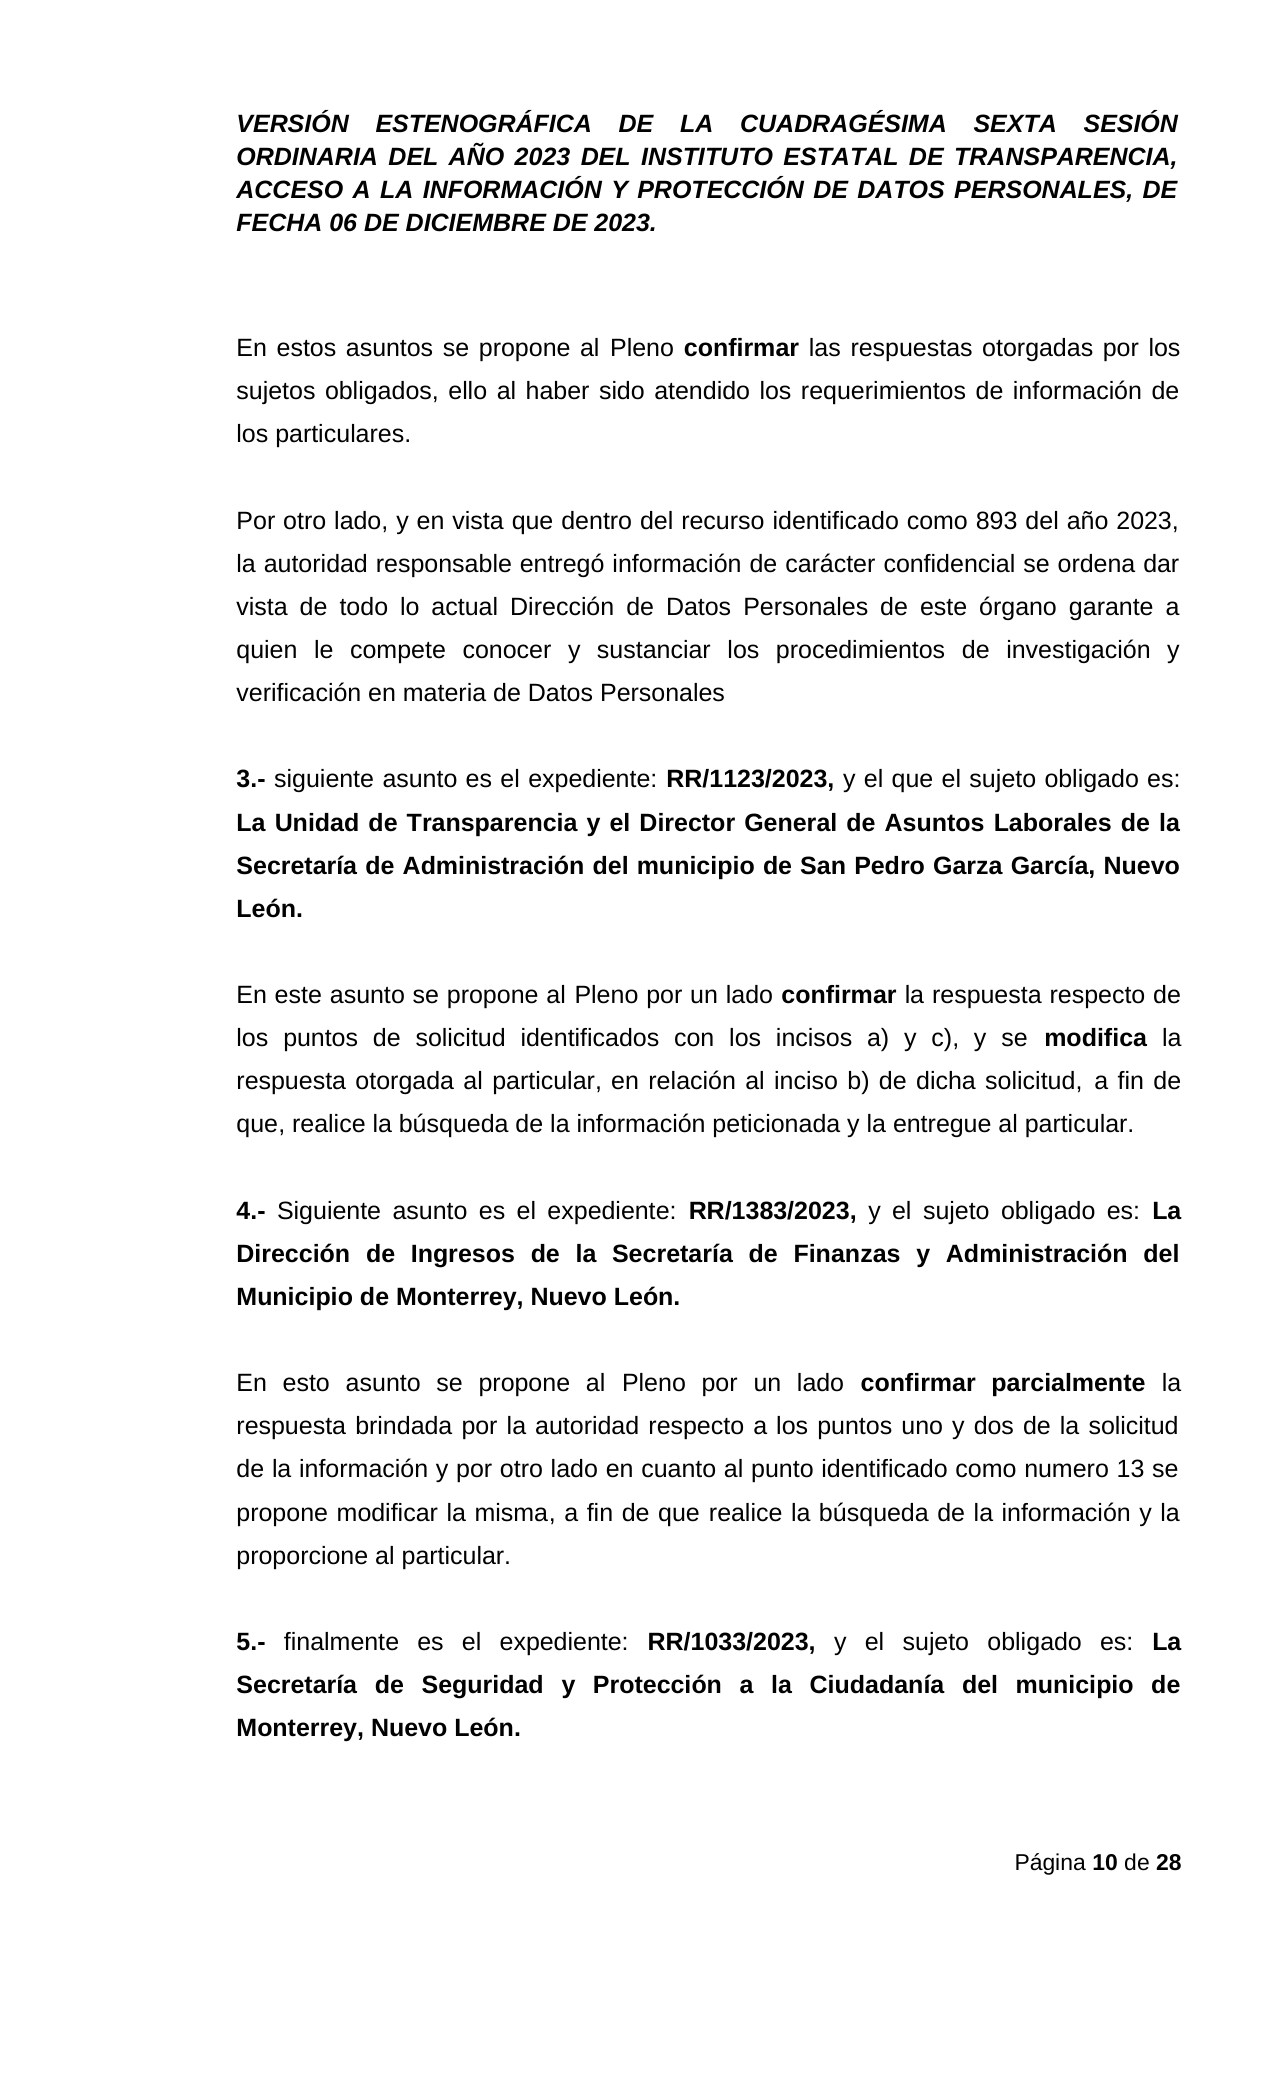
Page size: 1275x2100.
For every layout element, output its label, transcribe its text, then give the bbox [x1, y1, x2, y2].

text En estos asuntos se propone al Pleno confirmar las respuestas otorgadas por los sujetos obligados, ello al haber sido atendido los requerimientos de información de los particulares. [236, 333, 1181, 448]
text Por otro lado, y en vista que dentro del recurso identificado como 893 del año 2023, la autoridad responsable entregó información de carácter confidencial se ordena dar vista de todo lo actual Dirección de Datos Personales de este órgano garante a quien le compete conocer y sustanciar los procedimientos de investigación y verificación en materia de Datos Personales [236, 506, 1181, 707]
text En este asunto se propone al Pleno por un lado confirmar la respuesta respecto de los puntos de solicitud identificados con los incisos a) y c), y se modifica la respuesta otorgada al particular, en relación al inciso b) de dicha solicitud, a fin de que, realice la búsqueda de la información peticionada y la entregue al particular. [236, 980, 1181, 1138]
text 5.- finalmente es el expediente: RR/1033/2023, y el sujeto obligado es: La Secretaría de Seguridad y Protección a la Ciudadanía del municipio de Monterrey, Nuevo León. [236, 1627, 1181, 1742]
text 4.- Siguiente asunto es el expediente: RR/1383/2023, y el sujeto obligado es: La Dirección de Ingresos de la Secretaría de Finanzas y Administración del Municipio de Monterrey, Nuevo León. [236, 1196, 1181, 1311]
text En esto asunto se propone al Pleno por un lado confirmar parcialmente la respuesta brindada por la autoridad respecto a los puntos uno y dos de la solicitud de la información y por otro lado en cuanto al punto identificado como numero 13 se propone modificar la misma, a fin de que realice la búsqueda de la información y la proporcione al particular. [236, 1368, 1181, 1569]
text 3.- siguiente asunto es el expediente: RR/1123/2023, y el que el sujeto obligado es: La Unidad de Transparencia y el Director General de Asuntos Laborales de la Secretaría de Administración del municipio de San Pedro Garza García, Nuevo León. [236, 764, 1181, 923]
